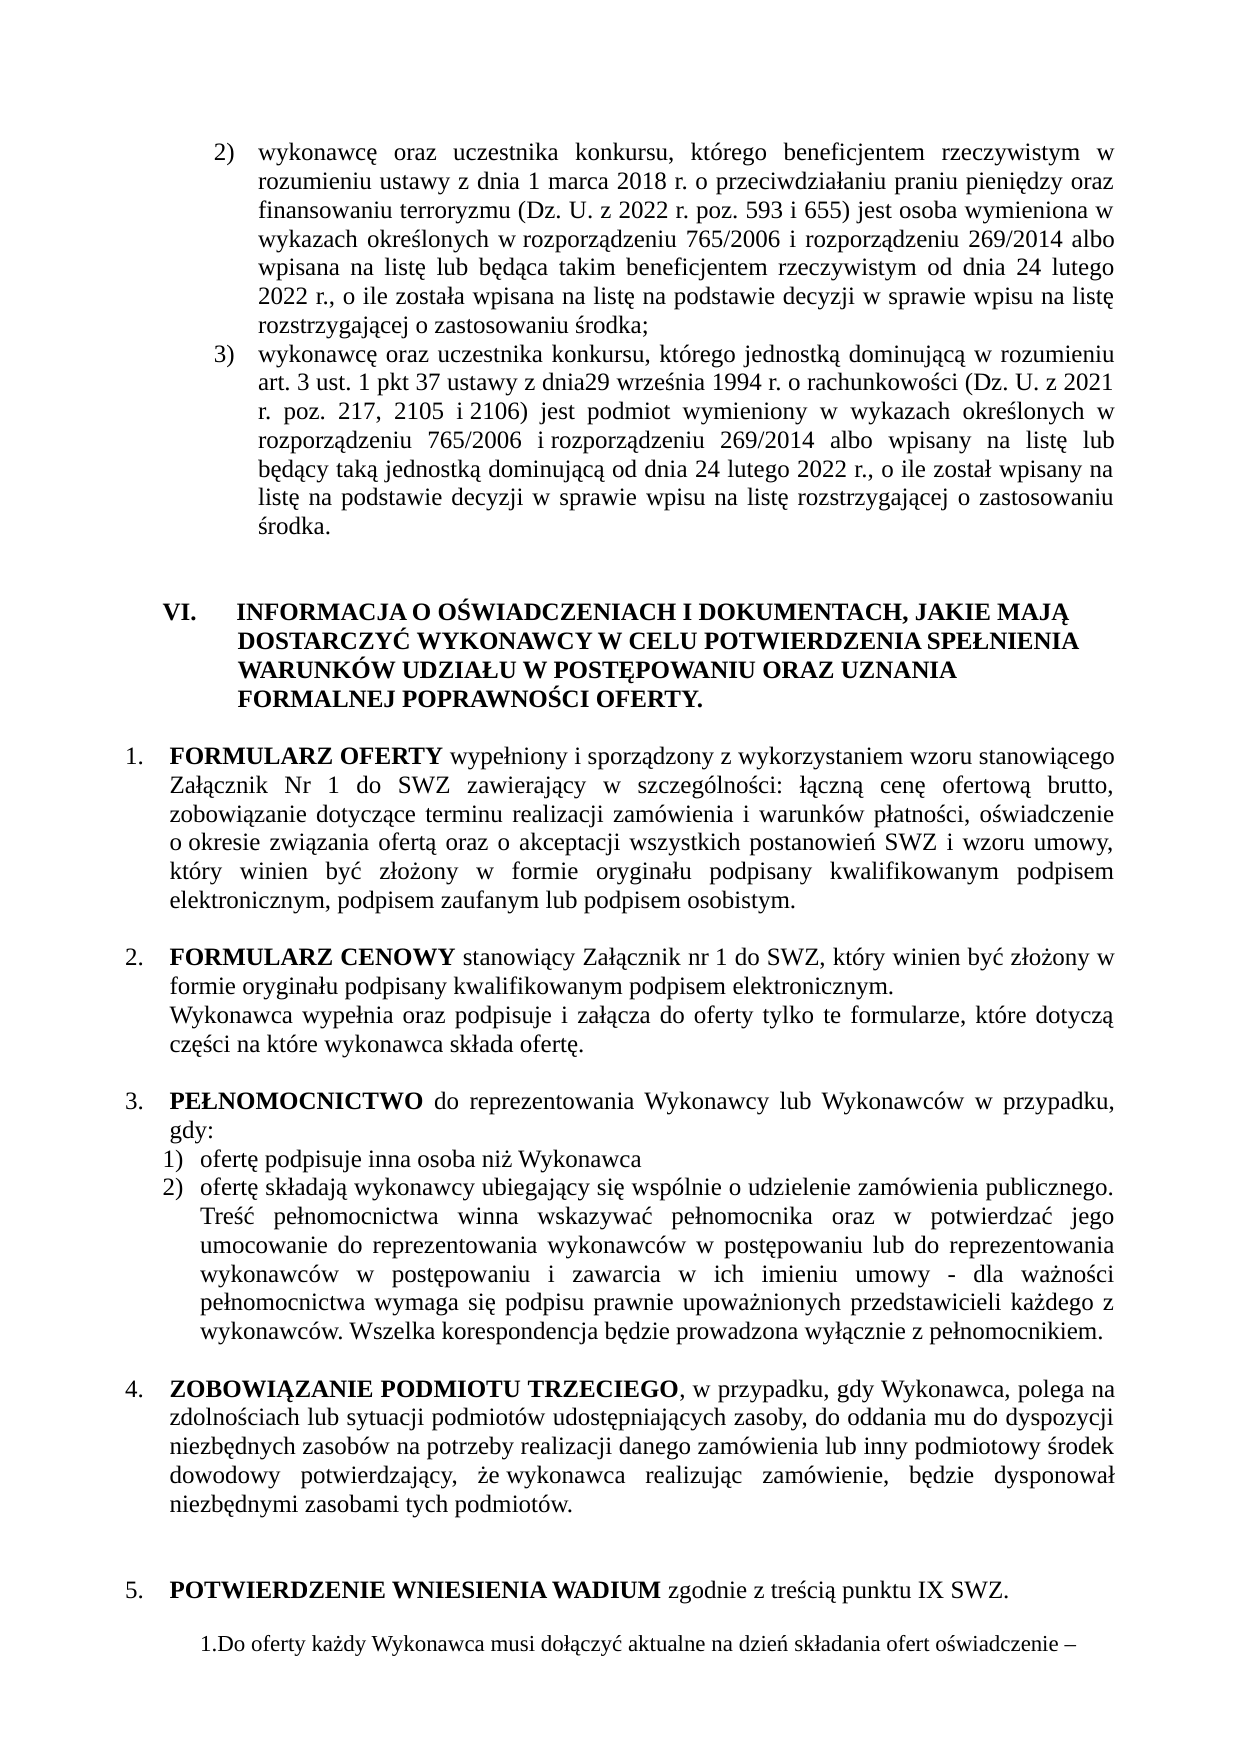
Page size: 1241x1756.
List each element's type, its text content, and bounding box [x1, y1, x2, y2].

list 1.Do oferty każdy Wykonawca musi dołączyć aktualne na dzień składania ofert oświadczenie – [162, 1630, 1077, 1656]
list POTWIERDZENIE WNIESIENIA WADIUM zgodnie z treścią punktu IX SWZ. [125, 1575, 1115, 1604]
list wykonawcę oraz uczestnika konkursu, którego beneficjentem rzeczywistym w rozumieniu ustawy z dnia 1 marca 2018 r. o przeciwdziałaniu praniu pieniędzy oraz finansowaniu terroryzmu (Dz. U. z 2022 r. poz. 593 i 655) jest osoba wymieniona w wykazach określonych w rozporządzeniu 765/2006 i rozporządzeniu 269/2014 albo wpisana na listę lub będąca takim beneficjentem rzeczywistym od dnia 24 lutego 2022 r., o ile została wpisana na listę na podstawie decyzji w sprawie wpisu na listę rozstrzygającej o zastosowaniu środka; [214, 137, 1115, 339]
list wykonawcę oraz uczestnika konkursu, którego jednostką dominującą w rozumieniu art. 3 ust. 1 pkt 37 ustawy z dnia29 września 1994 r. o rachunkowości (Dz. U. z 2021 r. poz. 217, 2105 i 2106) jest podmiot wymieniony w wykazach określonych w rozporządzeniu 765/2006 i rozporządzeniu 269/2014 albo wpisany na listę lub będący taką jednostką dominującą od dnia 24 lutego 2022 r., o ile został wpisany na listę na podstawie decyzji w sprawie wpisu na listę rozstrzygającej o zastosowaniu środka. [214, 339, 1115, 540]
list FORMULARZ CENOWY stanowiący Załącznik nr 1 do SWZ, który winien być złożony w formie oryginału podpisany kwalifikowanym podpisem elektronicznym. [125, 942, 1115, 1000]
text Wykonawca wypełnia oraz podpisuje i załącza do oferty tylko te formularze, które dotyczą części na które wykonawca składa ofertę. [169, 1000, 1115, 1057]
list ofertę składają wykonawcy ubiegający się wspólnie o udzielenie zamówienia publicznego. Treść pełnomocnictwa winna wskazywać pełnomocnika oraz w potwierdzać jego umocowanie do reprezentowania wykonawców w postępowaniu lub do reprezentowania wykonawców w postępowaniu i zawarcia w ich imieniu umowy - dla ważności pełnomocnictwa wymaga się podpisu prawnie upoważnionych przedstawicieli każdego z wykonawców. Wszelka korespondencja będzie prowadzona wyłącznie z pełnomocnikiem. [162, 1172, 1115, 1345]
list PEŁNOMOCNICTWO do reprezentowania Wykonawcy lub Wykonawców w przypadku, gdy: [125, 1086, 1115, 1144]
list INFORMACJA O OŚWIADCZENIACH I DOKUMENTACH, JAKIE MAJĄ DOSTARCZYĆ WYKONAWCY W CELU POTWIERDZENIA SPEŁNIENIA WARUNKÓW UDZIAŁU W POSTĘPOWANIU ORAZ UZNANIA FORMALNEJ POPRAWNOŚCI OFERTY. [162, 597, 1115, 712]
list ZOBOWIĄZANIE PODMIOTU TRZECIEGO, w przypadku, gdy Wykonawca, polega na zdolnościach lub sytuacji podmiotów udostępniających zasoby, do oddania mu do dyspozycji niezbędnych zasobów na potrzeby realizacji danego zamówienia lub inny podmiotowy środek dowodowy potwierdzający, że wykonawca realizując zamówienie, będzie dysponował niezbędnymi zasobami tych podmiotów. [125, 1374, 1115, 1517]
list ofertę podpisuje inna osoba niż Wykonawca [162, 1144, 1115, 1172]
list FORMULARZ OFERTY wypełniony i sporządzony z wykorzystaniem wzoru stanowiącego Załącznik Nr 1 do SWZ zawierający w szczególności: łączną cenę ofertową brutto, zobowiązanie dotyczące terminu realizacji zamówienia i warunków płatności, oświadczenie o okresie związania ofertą oraz o akceptacji wszystkich postanowień SWZ i wzoru umowy, który winien być złożony w formie oryginału podpisany kwalifikowanym podpisem elektronicznym, podpisem zaufanym lub podpisem osobistym. [125, 741, 1115, 914]
